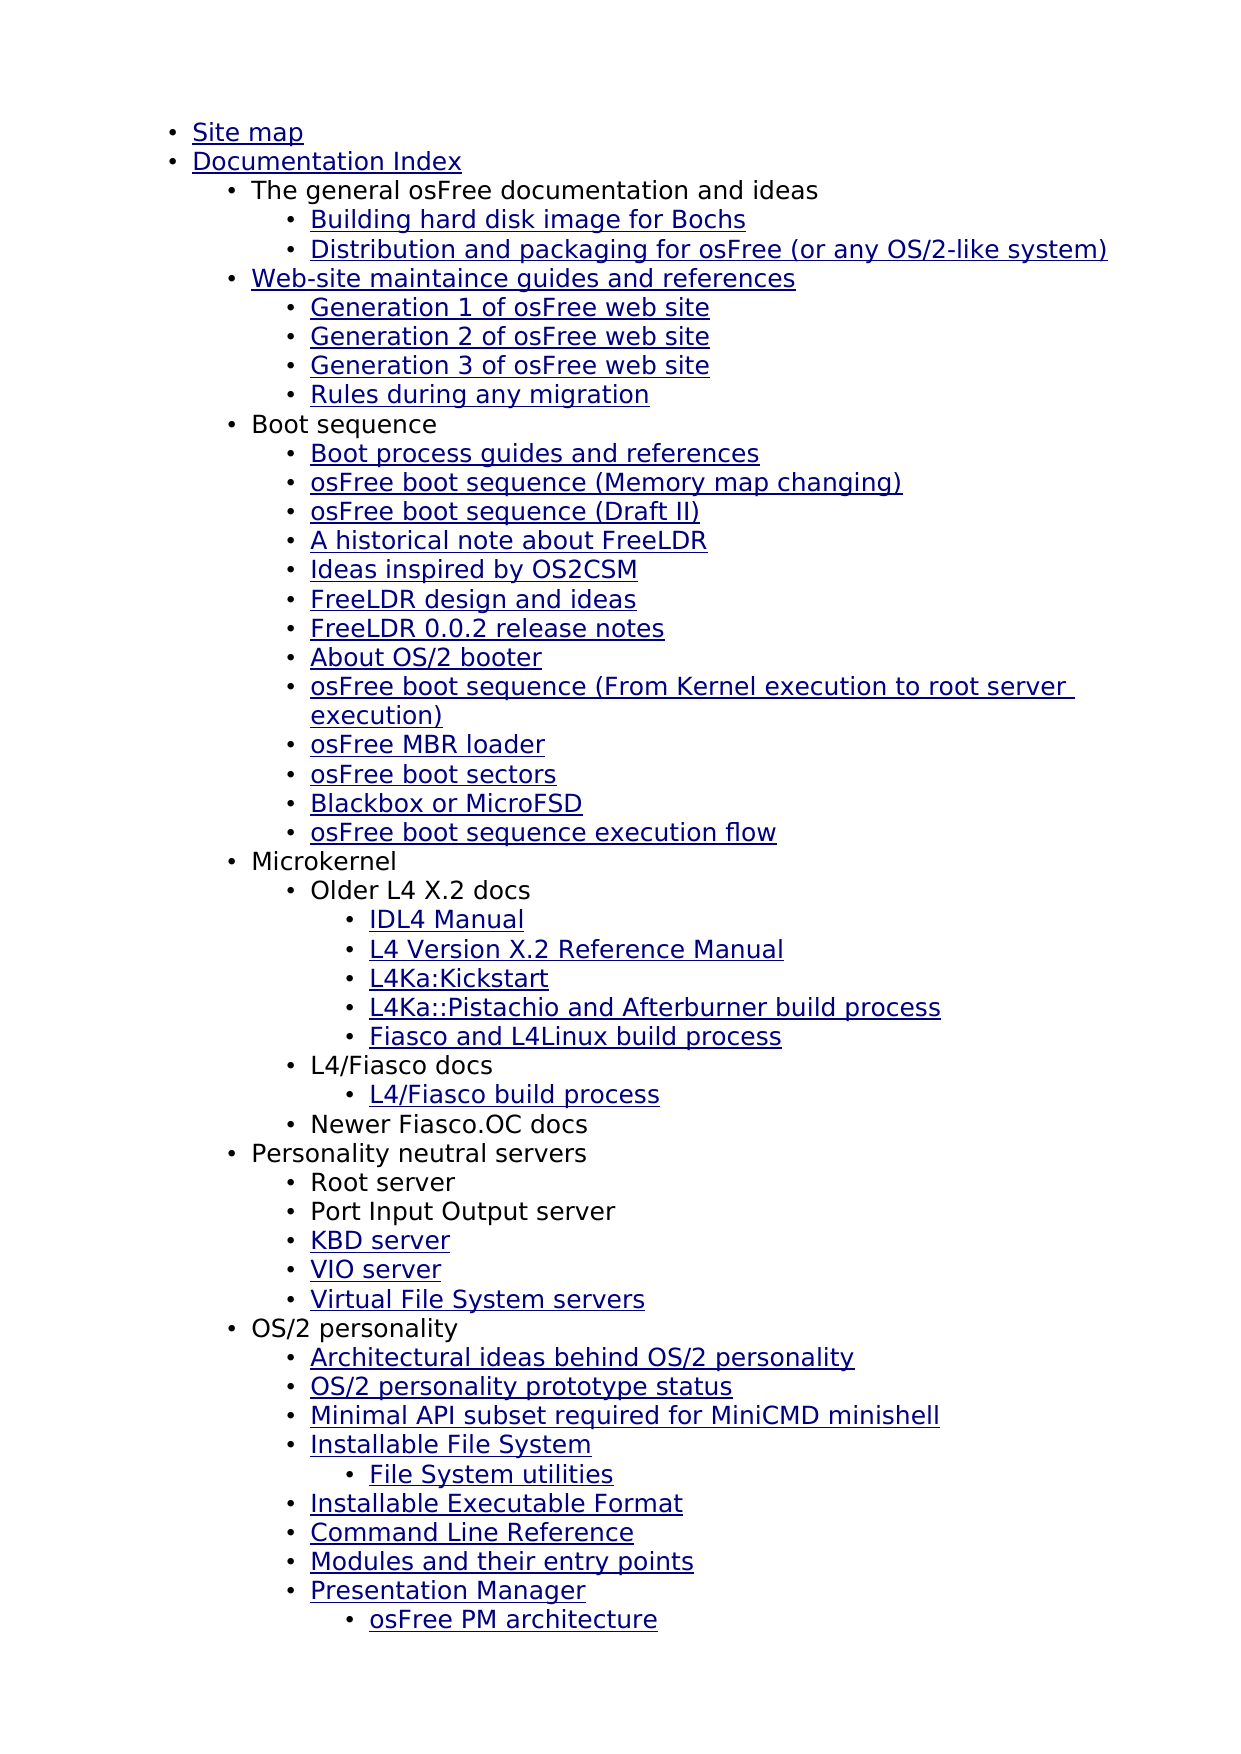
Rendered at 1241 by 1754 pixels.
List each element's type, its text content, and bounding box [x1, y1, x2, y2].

list Building hard disk image for Bochs [295, 206, 1122, 235]
list osFree PM architecture [354, 1606, 1122, 1635]
list KBD server [295, 1226, 1122, 1256]
list Root server [295, 1168, 1122, 1197]
list Documentation Index [177, 147, 1122, 176]
list L4/Fiasco docs [295, 1051, 1122, 1081]
list L4Ka::Pistachio and Afterburner build process [354, 993, 1122, 1022]
list OS/2 personality [236, 1314, 1122, 1343]
list The general osFree documentation and ideas [236, 176, 1122, 206]
list Generation 2 of osFree web site [295, 322, 1122, 351]
list osFree MBR loader [295, 731, 1122, 760]
list Command Line Reference [295, 1518, 1122, 1547]
list A historical note about FreeLDR [295, 526, 1122, 556]
list Boot process guides and references [295, 439, 1122, 468]
list Personality neutral servers [236, 1139, 1122, 1168]
list Modules and their entry points [295, 1547, 1122, 1576]
list Installable File System [295, 1431, 1122, 1460]
list L4 Version X.2 Reference Manual [354, 935, 1122, 964]
list Generation 1 of osFree web site [295, 293, 1122, 322]
list IDL4 Manual [354, 906, 1122, 935]
list osFree boot sequence (Draft II) [295, 497, 1122, 526]
list L4/Fiasco build process [354, 1081, 1122, 1110]
list Microkernel [236, 847, 1122, 876]
list Port Input Output server [295, 1197, 1122, 1226]
list L4Ka:Kickstart [354, 964, 1122, 993]
list osFree boot sectors [295, 760, 1122, 789]
list Web-site maintaince guides and references [236, 264, 1122, 293]
list Fiasco and L4Linux build process [354, 1022, 1122, 1051]
list FreeLDR design and ideas [295, 585, 1122, 614]
list Older L4 X.2 docs [295, 876, 1122, 906]
list Architectural ideas behind OS/2 personality [295, 1343, 1122, 1372]
list Installable Executable Format [295, 1489, 1122, 1518]
list Site map [177, 118, 1122, 147]
list Blackbox or MicroFSD [295, 789, 1122, 818]
list FreeLDR 0.0.2 release notes [295, 614, 1122, 643]
list osFree boot sequence (Memory map changing) [295, 468, 1122, 497]
list Virtual File System servers [295, 1285, 1122, 1314]
list Distribution and packaging for osFree (or any OS/2-like system) [295, 235, 1122, 264]
list Rules during any migration [295, 381, 1122, 410]
list VIO server [295, 1256, 1122, 1285]
list Newer Fiasco.OC docs [295, 1110, 1122, 1139]
list Minimal API subset required for MiniCMD minishell [295, 1401, 1122, 1431]
list Boot sequence [236, 410, 1122, 439]
list Ideas inspired by OS2CSM [295, 556, 1122, 585]
list osFree boot sequence execution flow [295, 818, 1122, 847]
list Generation 3 of osFree web site [295, 351, 1122, 381]
list osFree boot sequence (From Kernel execution to root server execution) [295, 672, 1122, 731]
list About OS/2 booter [295, 643, 1122, 672]
list File System utilities [354, 1460, 1122, 1489]
list Presentation Manager [295, 1576, 1122, 1606]
list OS/2 personality prototype status [295, 1372, 1122, 1401]
